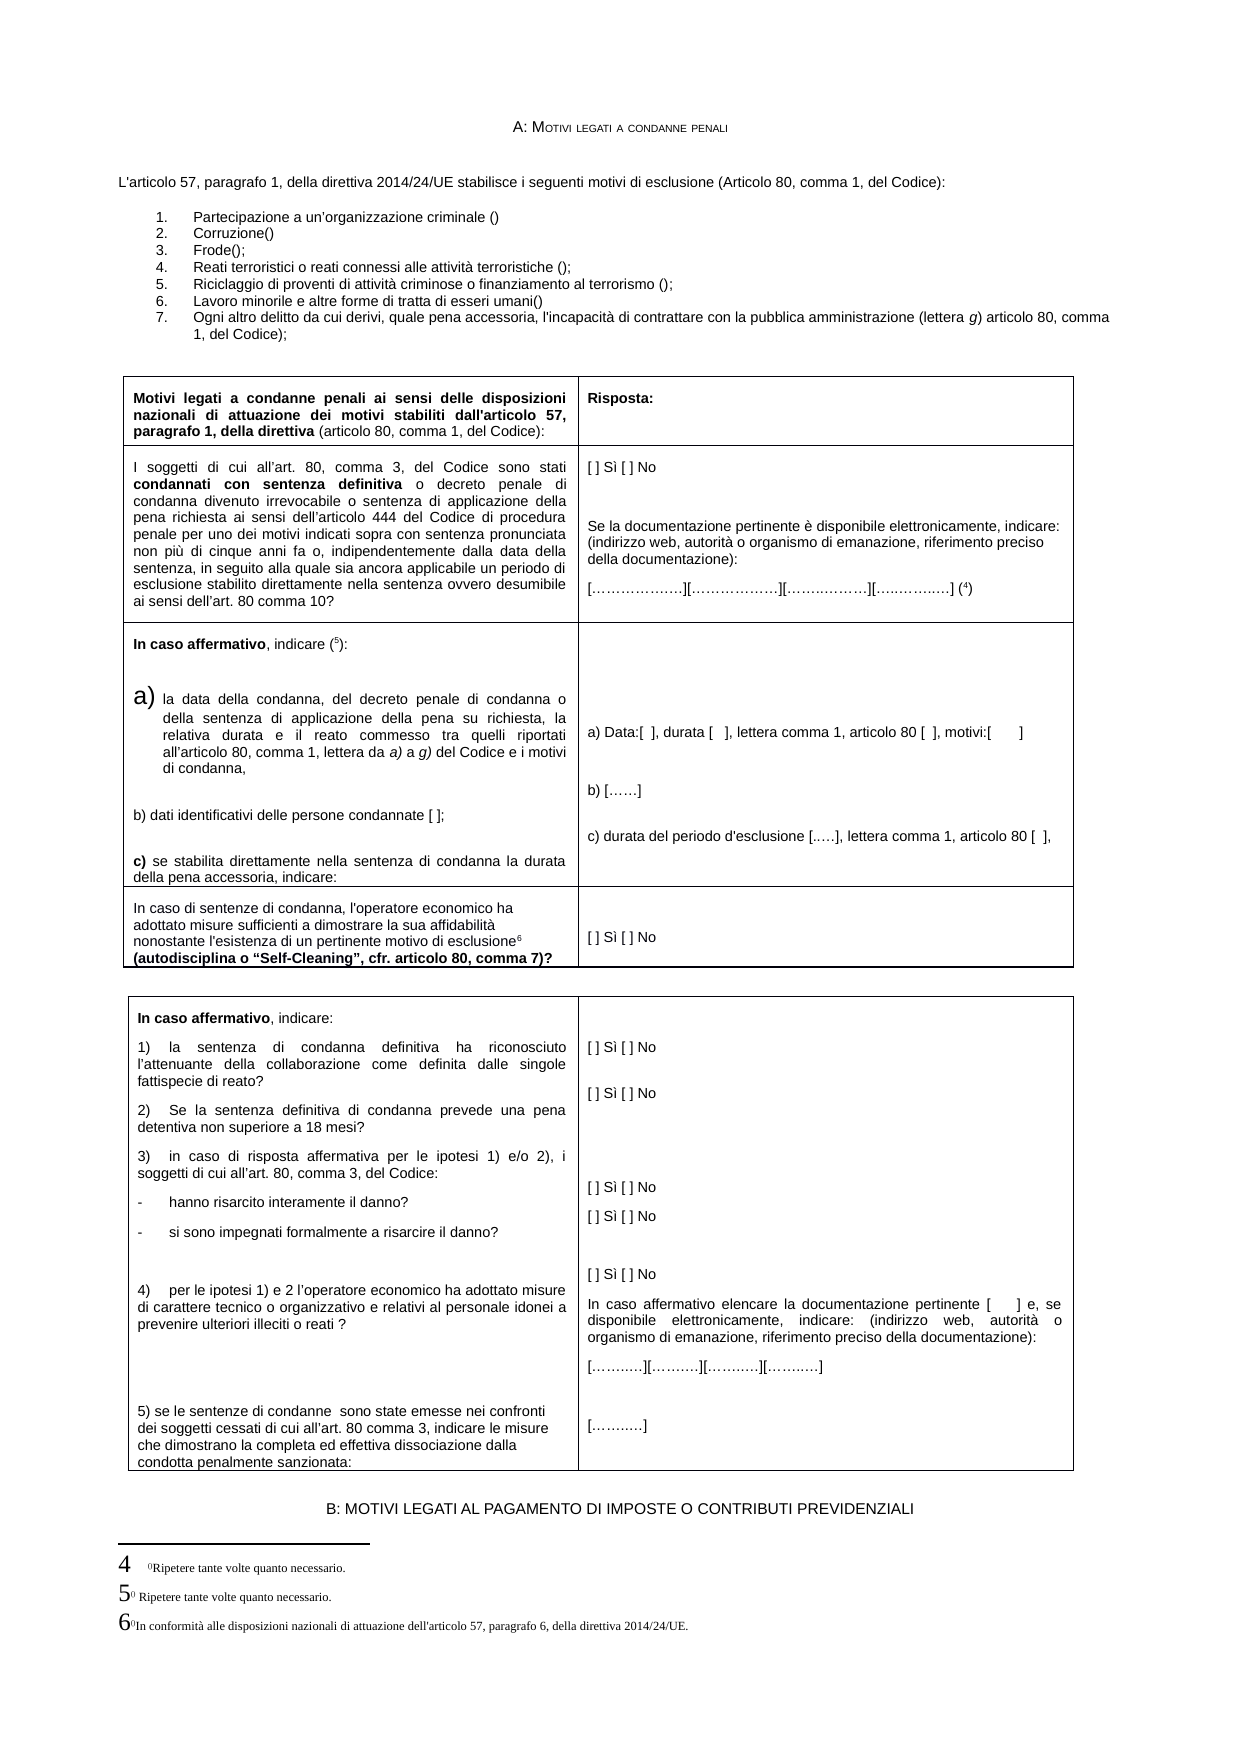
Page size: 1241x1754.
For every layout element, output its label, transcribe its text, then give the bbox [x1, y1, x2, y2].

list Partecipazione a un’organizzazione criminale () [156, 208, 1122, 225]
list Ogni altro delitto da cui derivi, quale pena accessoria, l'incapacità di contrattare con la pubblica amministrazione (lettera g) articolo 80, comma 1, del Codice); [156, 309, 1122, 342]
table_cell In caso affermativo, indicare (): la data della condanna, del decreto penale di condanna o della sentenza di applicazione della pena su richiesta, la relativa durata e il reato commesso tra quelli riportati all’articolo 80, comma 1, lettera da a) a g) del Codice e i motivi di condanna, b) dati identificativi delle persone condannate [ ]; c) se stabilita direttamente nella sentenza di condanna la durata della pena accessoria, indicare: [124, 623, 578, 886]
list Frode(); [156, 242, 1122, 259]
list Reati terroristici o reati connessi alle attività terroristiche (); [156, 259, 1122, 275]
text A: Motivi legati a condanne penali [118, 118, 1122, 136]
text B: MOTIVI LEGATI AL PAGAMENTO DI IMPOSTE O CONTRIBUTI PREVIDENZIALI [118, 1500, 1122, 1518]
text L'articolo 57, paragrafo 1, della direttiva 2014/24/UE stabilisce i seguenti motivi di esclusione (Articolo 80, comma 1, del Codice): [118, 174, 1122, 190]
table_header Motivi legati a condanne penali ai sensi delle disposizioni nazionali di attuazione dei motivi stabiliti dall'articolo 57, paragrafo 1, della direttiva (articolo 80, comma 1, del Codice): [124, 377, 578, 445]
table_header In caso affermativo, indicare: 1) la sentenza di condanna definitiva ha riconosciuto l’attenuante della collaborazione come definita dalle singole fattispecie di reato? 2) Se la sentenza definitiva di condanna prevede una pena detentiva non superiore a 18 mesi? 3) in caso di risposta affermativa per le ipotesi 1) e/o 2), i soggetti di cui all’art. 80, comma 3, del Codice: - hanno risarcito interamente il danno? - si sono impegnati formalmente a risarcire il danno? 4) per le ipotesi 1) e 2 l’operatore economico ha adottato misure di carattere tecnico o organizzativo e relativi al personale idonei a prevenire ulteriori illeciti o reati ? 5) se le sentenze di condanne sono state emesse nei confronti dei soggetti cessati di cui all’art. 80 comma 3, indicare le misure che dimostrano la completa ed effettiva dissociazione dalla condotta penalmente sanzionata: [129, 997, 578, 1470]
list Riciclaggio di proventi di attività criminose o finanziamento al terrorismo (); [156, 275, 1122, 292]
table_cell a) Data:[ ], durata [ ], lettera comma 1, articolo 80 [ ], motivi:[ ] b) [……] c) durata del periodo d'esclusione [..…], lettera comma 1, articolo 80 [ ], [579, 623, 1073, 886]
table_cell In caso di sentenze di condanna, l'operatore economico ha adottato misure sufficienti a dimostrare la sua affidabilità nonostante l'esistenza di un pertinente motivo di esclusione (autodisciplina o “Self-Cleaning”, cfr. articolo 80, comma 7)? [124, 887, 578, 966]
table_cell [ ] Sì [ ] No [579, 887, 1073, 966]
table_cell I soggetti di cui all’art. 80, comma 3, del Codice sono stati condannati con sentenza definitiva o decreto penale di condanna divenuto irrevocabile o sentenza di applicazione della pena richiesta ai sensi dell’articolo 444 del Codice di procedura penale per uno dei motivi indicati sopra con sentenza pronunciata non più di cinque anni fa o, indipendentemente dalla data della sentenza, in seguito alla quale sia ancora applicabile un periodo di esclusione stabilito direttamente nella sentenza ovvero desumibile ai sensi dell’art. 80 comma 10? [124, 446, 578, 622]
table_cell [ ] Sì [ ] No Se la documentazione pertinente è disponibile elettronicamente, indicare: (indirizzo web, autorità o organismo di emanazione, riferimento preciso della documentazione): […………….…][………………][……..………][…..……..…] () [579, 446, 1073, 622]
table_header Risposta: [579, 377, 1073, 445]
list Corruzione() [156, 225, 1122, 242]
table_header [ ] Sì [ ] No [ ] Sì [ ] No [ ] Sì [ ] No [ ] Sì [ ] No [ ] Sì [ ] No In caso affermativo elencare la documentazione pertinente [ ] e, se disponibile elettronicamente, indicare: (indirizzo web, autorità o organismo di emanazione, riferimento preciso della documentazione): [……..…][…….…][……..…][……..…] [……..…] [579, 997, 1073, 1470]
list Lavoro minorile e altre forme di tratta di esseri umani() [156, 292, 1122, 309]
